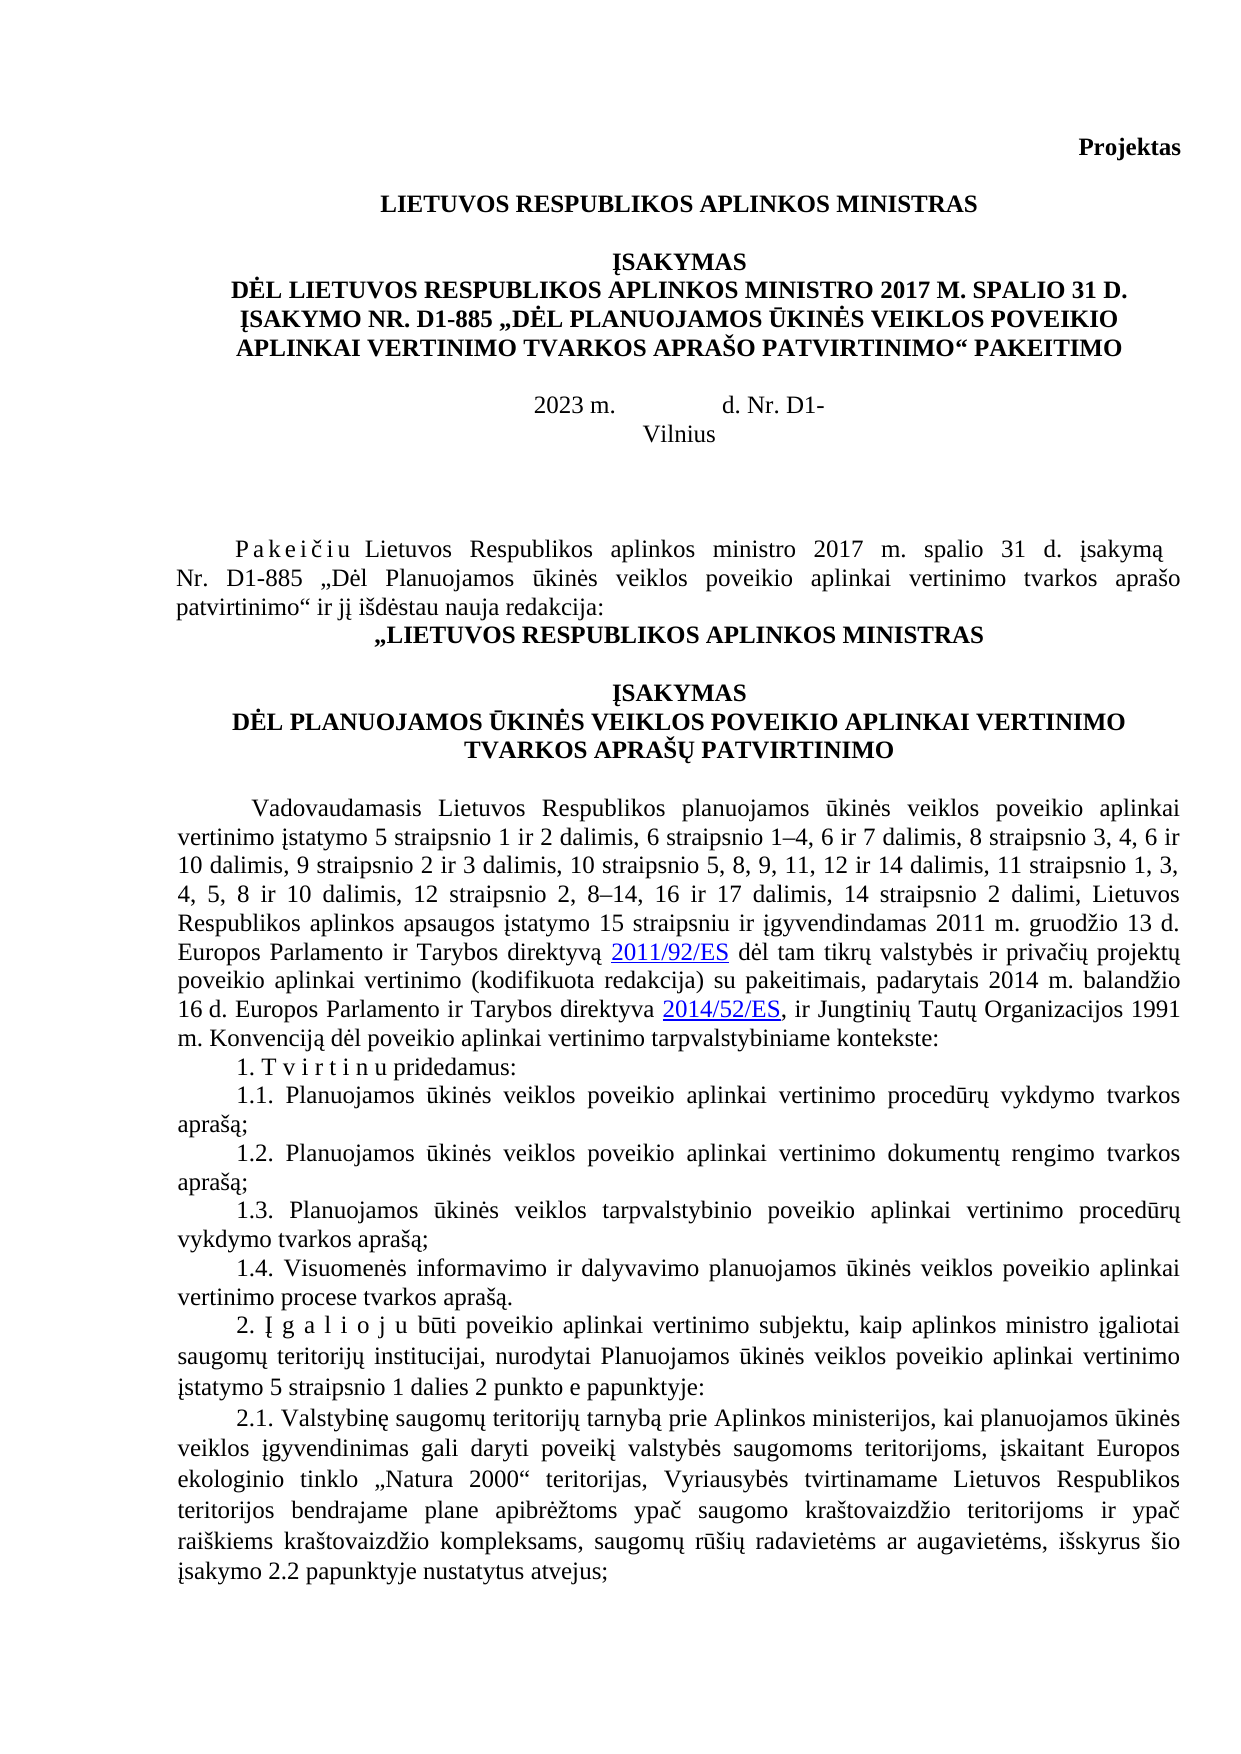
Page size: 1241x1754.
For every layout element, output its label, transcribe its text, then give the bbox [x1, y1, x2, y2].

text Vilnius [177, 419, 1181, 448]
text ĮSAKYMAS [177, 247, 1181, 276]
text LIETUVOS RESPUBLIKOS APLINKOS MINISTRAS [177, 189, 1181, 218]
text ĮSAKYMAS [177, 678, 1181, 707]
text Projektas [886, 132, 1181, 161]
text DĖL PLANUOJAMOS ŪKINĖS VEIKLOS POVEIKIO APLINKAI VERTINIMO TVARKOS APRAŠŲ PATVIRTINIMO [177, 707, 1181, 764]
text 1. T v i r t i n u pridedamus: [177, 1052, 1181, 1081]
text 1.3. Planuojamos ūkinės veiklos tarpvalstybinio poveikio aplinkai vertinimo procedūrų vykdymo tvarkos aprašą; [177, 1196, 1181, 1253]
text 2.1. Valstybinę saugomų teritorijų tarnybą prie Aplinkos ministerijos, kai planuojamos ūkinės veiklos įgyvendinimas gali daryti poveikį valstybės saugomoms teritorijoms, įskaitant Europos ekologinio tinklo „Natura 2000“ teritorijas, Vyriausybės tvirtinamame Lietuvos Respublikos teritorijos bendrajame plane apibrėžtoms ypač saugomo kraštovaizdžio teritorijoms ir ypač raiškiems kraštovaizdžio kompleksams, saugomų rūšių radavietėms ar augavietėms, išskyrus šio įsakymo 2.2 papunktyje nustatytus atvejus; [177, 1403, 1181, 1585]
text 1.1. Planuojamos ūkinės veiklos poveikio aplinkai vertinimo procedūrų vykdymo tvarkos aprašą; [177, 1081, 1181, 1138]
text 1.4. Visuomenės informavimo ir dalyvavimo planuojamos ūkinės veiklos poveikio aplinkai vertinimo procese tvarkos aprašą. [177, 1253, 1181, 1311]
text 2. Į g a l i o j u būti poveikio aplinkai vertinimo subjektu, kaip aplinkos ministro įgaliotai saugomų teritorijų institucijai, nurodytai Planuojamos ūkinės veiklos poveikio aplinkai vertinimo įstatymo 5 straipsnio 1 dalies 2 punkto e papunktyje: [177, 1311, 1181, 1401]
text Pakeičiu Lietuvos Respublikos aplinkos ministro 2017 m. spalio 31 d. įsakymą Nr. D1-885 „Dėl Planuojamos ūkinės veiklos poveikio aplinkai vertinimo tvarkos aprašo patvirtinimo“ ir jį išdėstau nauja redakcija: [176, 534, 1181, 621]
text „LIETUVOS RESPUBLIKOS APLINKOS MINISTRAS [177, 621, 1181, 649]
text DĖL LIETUVOS RESPUBLIKOS APLINKOS MINISTRO 2017 M. spalio 31 D. ĮSAKYMO NR. D1-885 „DĖL PLANUOJAMOS ŪKINĖS VEIKLOS POVEIKIO APLINKAI VERTINIMO TVARKOS APRAŠO PATVIRTINIMO“ PAKEITIMO [177, 276, 1181, 362]
text 1.2. Planuojamos ūkinės veiklos poveikio aplinkai vertinimo dokumentų rengimo tvarkos aprašą; [177, 1138, 1181, 1196]
text 2023 m. d. Nr. D1- [177, 391, 1181, 419]
text Vadovaudamasis Lietuvos Respublikos planuojamos ūkinės veiklos poveikio aplinkai vertinimo įstatymo 5 straipsnio 1 ir 2 dalimis, 6 straipsnio 1–4, 6 ir 7 dalimis, 8 straipsnio 3, 4, 6 ir 10 dalimis, 9 straipsnio 2 ir 3 dalimis, 10 straipsnio 5, 8, 9, 11, 12 ir 14 dalimis, 11 straipsnio 1, 3, 4, 5, 8 ir 10 dalimis, 12 straipsnio 2, 8–14, 16 ir 17 dalimis, 14 straipsnio 2 dalimi, Lietuvos Respublikos aplinkos apsaugos įstatymo 15 straipsniu ir įgyvendindamas 2011 m. gruodžio 13 d. Europos Parlamento ir Tarybos direktyvą 2011/92/ES dėl tam tikrų valstybės ir privačių projektų poveikio aplinkai vertinimo (kodifikuota redakcija) su pakeitimais, padarytais 2014 m. balandžio 16 d. Europos Parlamento ir Tarybos direktyva 2014/52/ES, ir Jungtinių Tautų Organizacijos 1991 m. Konvenciją dėl poveikio aplinkai vertinimo tarpvalstybiniame kontekste: [177, 793, 1181, 1052]
